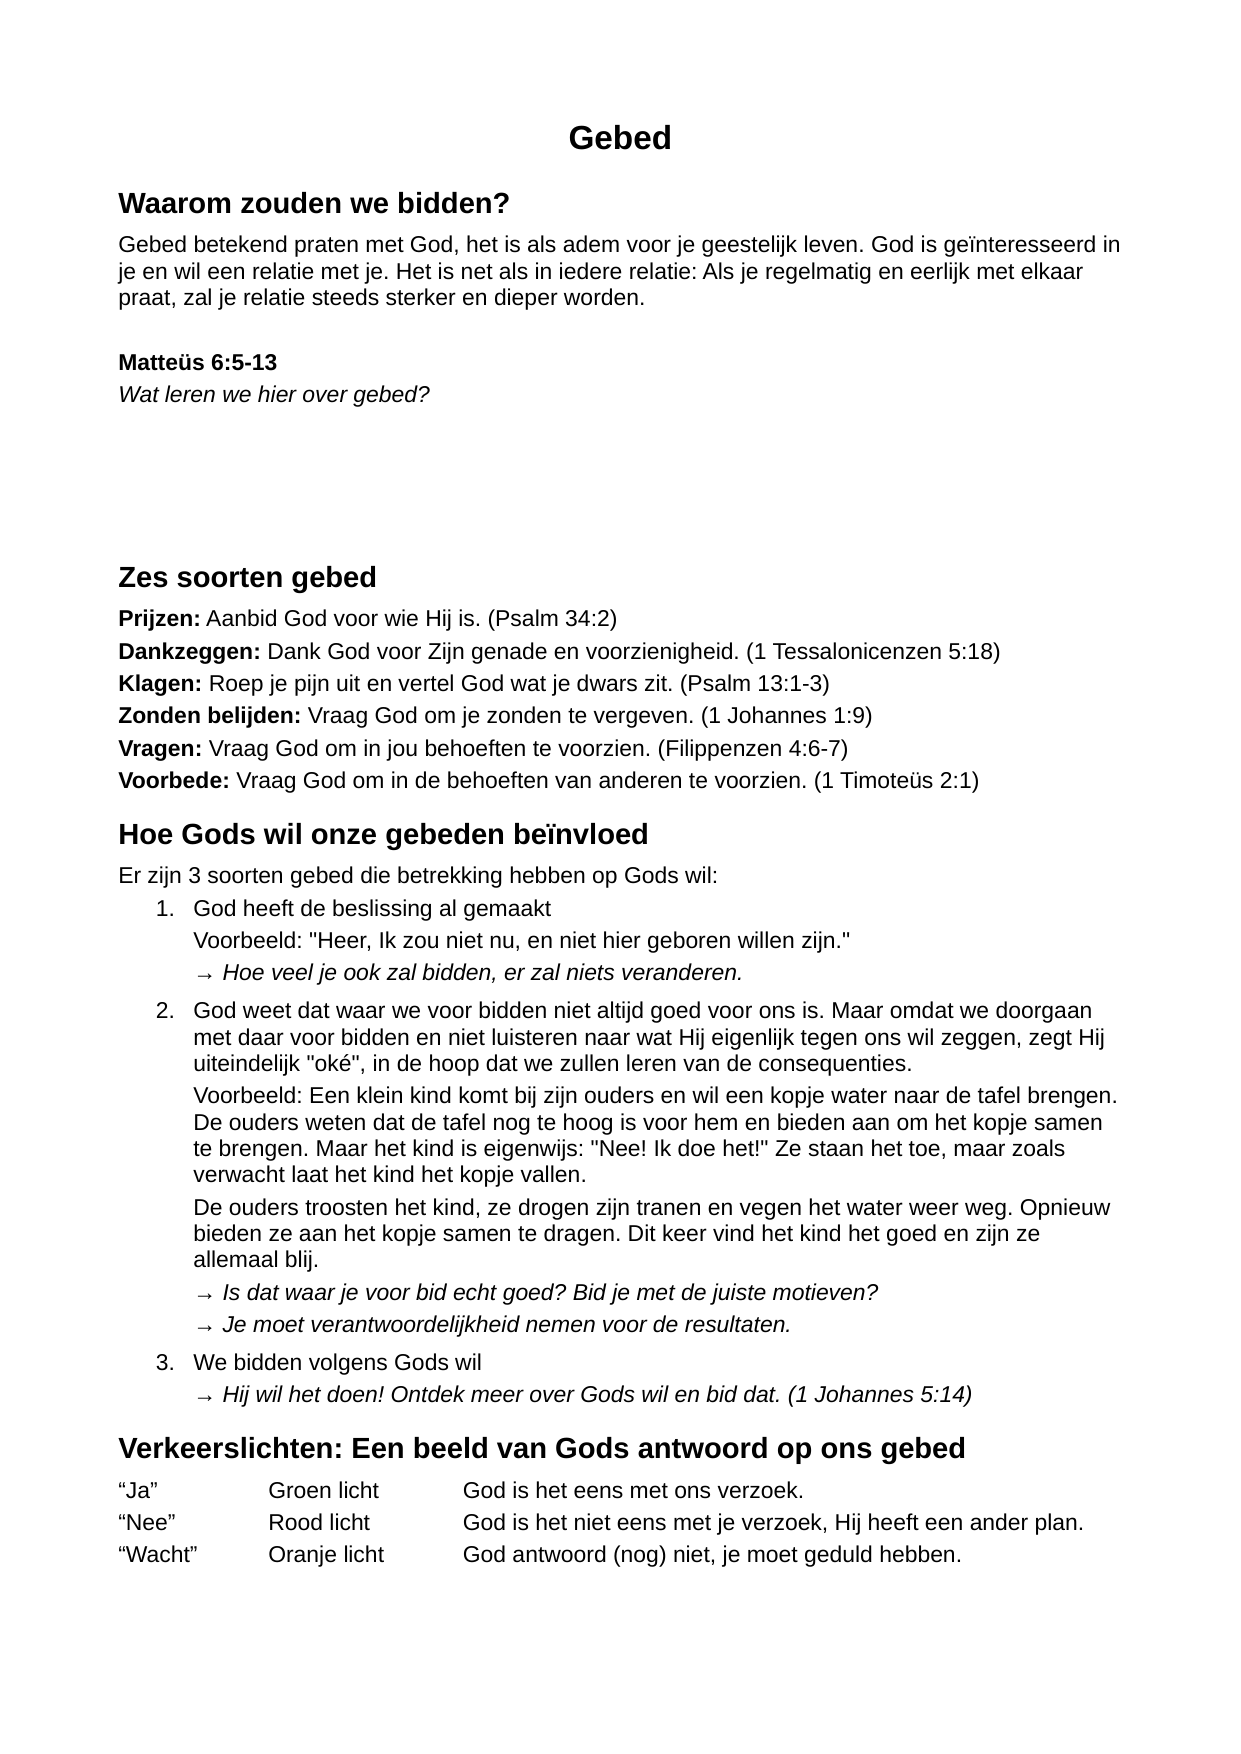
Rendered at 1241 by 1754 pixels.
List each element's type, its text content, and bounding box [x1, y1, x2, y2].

list De ouders troosten het kind, ze drogen zijn tranen en vegen het water weer weg. Opnieuw bieden ze aan het kopje samen te dragen. Dit keer vind het kind het goed en zijn ze allemaal blij. [156, 1193, 1122, 1273]
text Voorbede: Vraag God om in de behoeften van anderen te voorzien. (1 Timoteüs 2:1) [118, 767, 1122, 793]
text Prijzen: Aanbid God voor wie Hij is. (Psalm 34:2) [118, 605, 1122, 632]
text “Nee” Rood licht God is het niet eens met je verzoek, Hij heeft een ander plan. [118, 1509, 1122, 1535]
list God weet dat waar we voor bidden niet altijd goed voor ons is. Maar omdat we doorgaan met daar voor bidden en niet luisteren naar wat Hij eigenlijk tegen ons wil zeggen, zegt Hij uiteindelijk "oké", in de hoop dat we zullen leren van de consequenties. [156, 997, 1122, 1076]
subtitle Zes soorten gebed [118, 560, 1122, 594]
list → Is dat waar je voor bid echt goed? Bid je met de juiste motieven? [156, 1278, 1122, 1305]
list God heeft de beslissing al gemaakt [156, 894, 1122, 921]
list We bidden volgens Gods wil [156, 1349, 1122, 1375]
list → Hoe veel je ook zal bidden, er zal niets veranderen. [156, 959, 1122, 985]
list Voorbeeld: "Heer, Ik zou niet nu, en niet hier geboren willen zijn." [156, 927, 1122, 953]
list → Je moet verantwoordelijkheid nemen voor de resultaten. [156, 1311, 1122, 1337]
list → Hij wil het doen! Ontdek meer over Gods wil en bid dat. (1 Johannes 5:14) [156, 1381, 1122, 1408]
text Vragen: Vraag God om in jou behoeften te voorzien. (Filippenzen 4:6-7) [118, 734, 1122, 761]
text Er zijn 3 soorten gebed die betrekking hebben op Gods wil: [118, 862, 1122, 888]
text Gebed betekend praten met God, het is als adem voor je geestelijk leven. God is geïnteresseerd in je en wil een relatie met je. Het is net als in iedere relatie: Als je regelmatig en eerlijk met elkaar praat, zal je relatie steeds sterker en dieper worden. [118, 231, 1122, 310]
text “Wacht” Oranje licht God antwoord (nog) niet, je moet geduld hebben. [118, 1541, 1122, 1567]
text Dankzeggen: Dank God voor Zijn genade en voorzienigheid. (1 Tessalonicenzen 5:18) [118, 638, 1122, 664]
text Wat leren we hier over gebed? [118, 381, 1122, 407]
text Zonden belijden: Vraag God om je zonden te vergeven. (1 Johannes 1:9) [118, 702, 1122, 729]
list Voorbeeld: Een klein kind komt bij zijn ouders en wil een kopje water naar de tafel brengen. De ouders weten dat de tafel nog te hoog is voor hem en bieden aan om het kopje samen te brengen. Maar het kind is eigenwijs: "Nee! Ik doe het!" Ze staan het toe, maar zoals verwacht laat het kind het kopje vallen. [156, 1082, 1122, 1188]
text “Ja” Groen licht God is het eens met ons verzoek. [118, 1477, 1122, 1503]
subtitle Hoe Gods wil onze gebeden beïnvloed [118, 817, 1122, 850]
subtitle Waarom zouden we bidden? [118, 186, 1122, 219]
text Matteüs 6:5-13 [118, 349, 1122, 375]
subtitle Verkeerslichten: Een beeld van Gods antwoord op ons gebed [118, 1431, 1122, 1465]
subtitle Gebed [118, 118, 1122, 157]
text Klagen: Roep je pijn uit en vertel God wat je dwars zit. (Psalm 13:1-3) [118, 670, 1122, 696]
